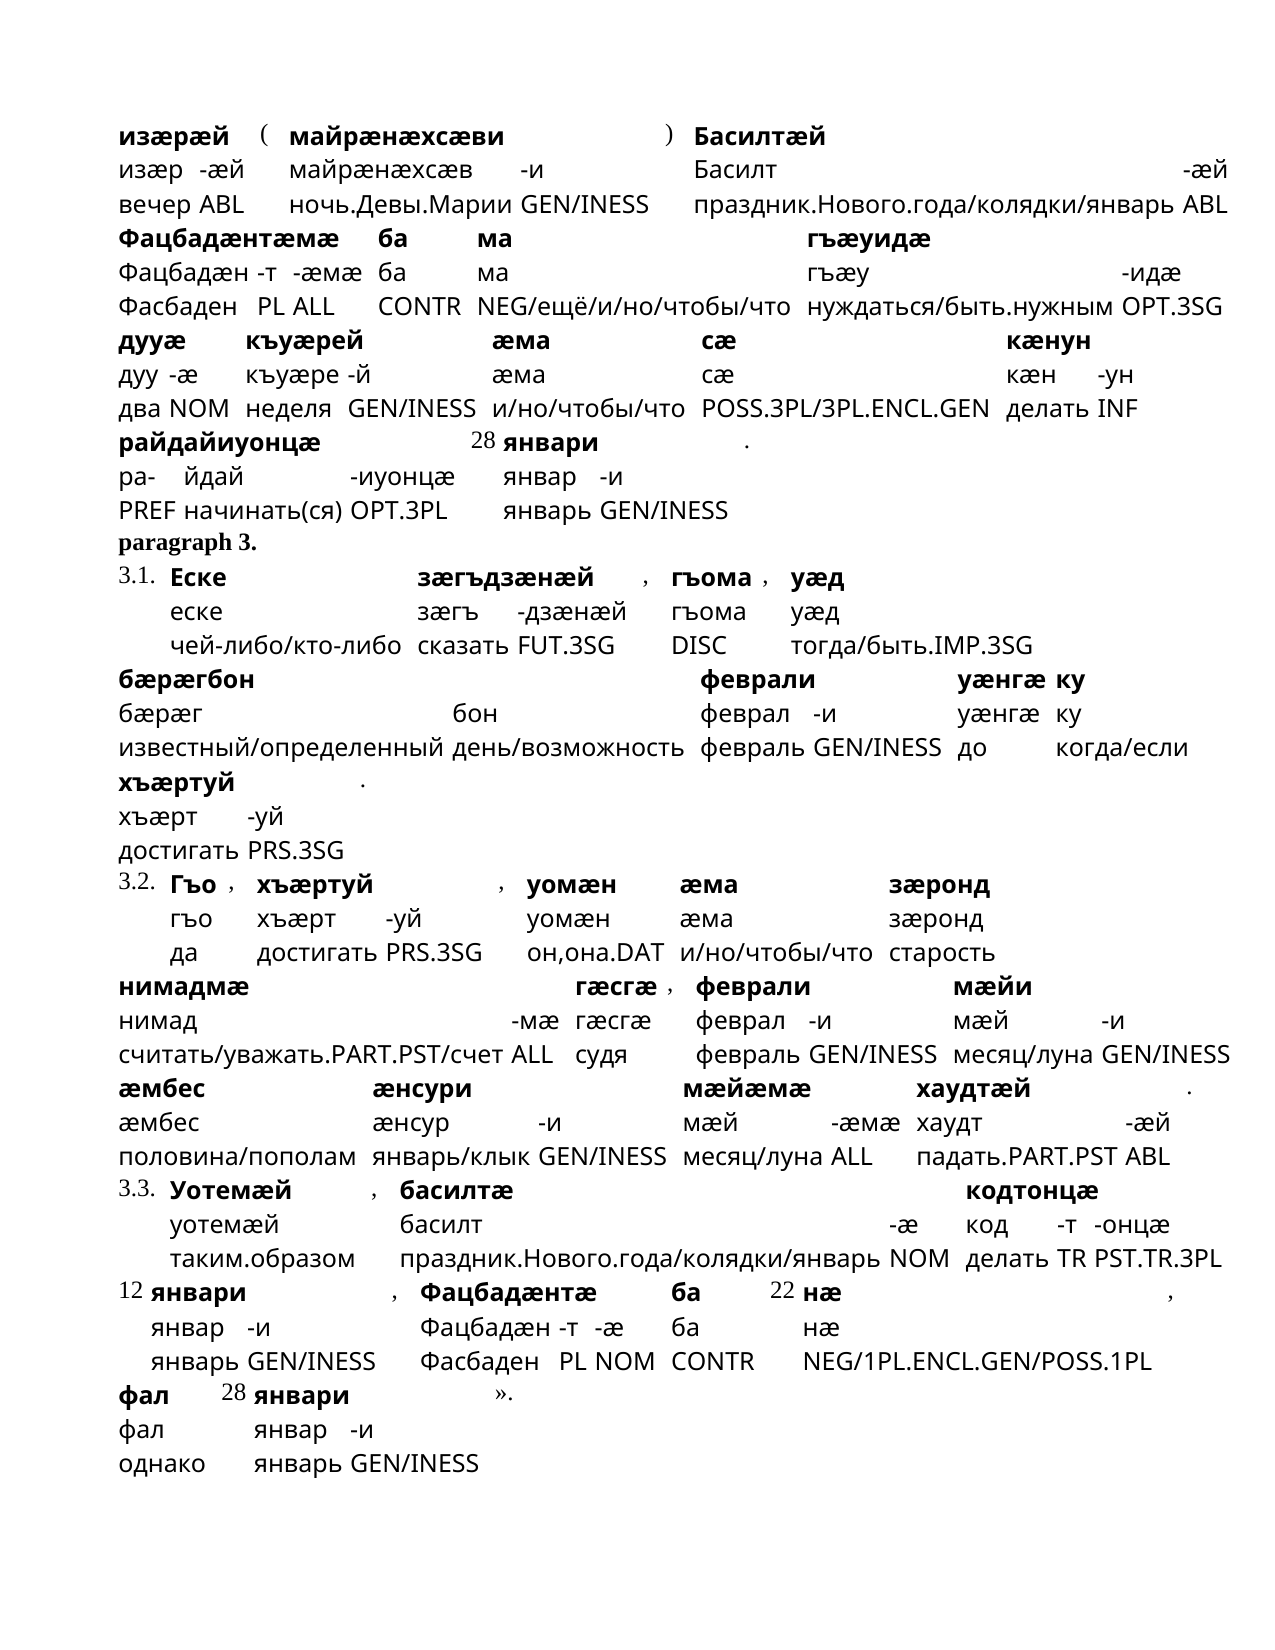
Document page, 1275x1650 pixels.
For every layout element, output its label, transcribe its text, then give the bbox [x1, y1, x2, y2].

text однако [118, 1445, 206, 1479]
text -уй [385, 900, 483, 934]
text кæн [1006, 357, 1090, 391]
text ма [477, 220, 799, 254]
text -т [558, 1309, 587, 1343]
text зæронд [889, 900, 996, 934]
text -ун [1097, 357, 1138, 391]
text зæгъдзæнæй [417, 560, 635, 594]
text GEN/INESS [350, 1445, 479, 1479]
text ку [1055, 662, 1197, 696]
text хъæртуй [257, 866, 491, 900]
text Фасбаден [118, 288, 249, 322]
text PL [558, 1343, 587, 1377]
text ABL [199, 186, 245, 220]
text , [762, 560, 783, 588]
text GEN/INESS [347, 391, 477, 425]
text судя [575, 1037, 652, 1071]
text -и [808, 1003, 938, 1037]
text -мæ [511, 1003, 559, 1037]
text гъæу [807, 254, 1114, 288]
text -уй [247, 798, 344, 832]
text ба [671, 1275, 762, 1309]
text 28 [221, 1377, 246, 1406]
text райдайиуонцæ [118, 425, 463, 459]
text ( [260, 118, 281, 147]
text , [371, 1173, 392, 1202]
text ». [494, 1377, 516, 1406]
text феврали [700, 662, 950, 696]
text æнсури [372, 1071, 675, 1105]
text старость [889, 934, 996, 968]
text -и [813, 696, 942, 730]
text бæрæг [118, 696, 444, 730]
text неделя [245, 391, 340, 425]
text -идæ [1121, 254, 1223, 288]
text æма [492, 357, 686, 391]
text CONTR [671, 1343, 755, 1377]
text до [957, 730, 1040, 764]
text къуæре [245, 357, 340, 391]
text PL [257, 288, 285, 322]
text январи [254, 1377, 487, 1411]
text уомæн [527, 866, 672, 900]
text -т [1057, 1207, 1086, 1241]
text нæ [802, 1275, 1160, 1309]
text январь [254, 1445, 342, 1479]
text достигать [257, 934, 378, 968]
text -и [350, 1411, 479, 1445]
text -т [257, 254, 285, 288]
text æма [679, 900, 874, 934]
text GEN/INESS [813, 730, 942, 764]
text FUT.3SG [517, 628, 627, 662]
text NEG/1PL.ENCL.GEN/POSS.1PL [802, 1343, 1152, 1377]
text ба [378, 220, 469, 254]
text ABL [1183, 186, 1228, 220]
text OPT.3PL [350, 493, 455, 527]
text GEN/INESS [247, 1343, 376, 1377]
text -онцæ [1094, 1207, 1222, 1241]
text хаудт [916, 1105, 1118, 1139]
text месяц/луна [682, 1139, 823, 1173]
text ра- [118, 459, 176, 493]
text GEN/INESS [520, 186, 649, 220]
text январи [151, 1275, 384, 1309]
text нуждаться/быть.нужным [807, 288, 1114, 322]
text февраль [695, 1037, 801, 1071]
text ба [671, 1309, 755, 1343]
text NEG/ещё/и/но/чтобы/что [477, 288, 791, 322]
text мæй [953, 1003, 1094, 1037]
text Басилтæй [693, 118, 1236, 152]
text хъæрт [118, 798, 239, 832]
text таким.образом [169, 1241, 356, 1275]
text уотемæй [169, 1207, 356, 1241]
text PST.TR.3PL [1094, 1241, 1222, 1275]
text январь/клык [372, 1139, 530, 1173]
text Гъо [169, 866, 221, 900]
text бон [452, 696, 685, 730]
text майрæнæхсæв [288, 152, 513, 186]
text и/но/чтобы/что [679, 934, 874, 968]
text ) [665, 118, 686, 147]
text -æ [594, 1309, 656, 1343]
text кодтонцæ [965, 1173, 1230, 1207]
text GEN/INESS [808, 1037, 938, 1071]
text , [228, 866, 249, 895]
text -й [347, 357, 477, 391]
text 12 [118, 1275, 143, 1304]
text мæйи [953, 968, 1238, 1003]
text Еске [169, 560, 409, 594]
text DISC [671, 628, 747, 662]
text когда/если [1055, 730, 1189, 764]
text он,она.DAT [527, 934, 664, 968]
text басилтæ [399, 1173, 958, 1207]
text TR [1057, 1241, 1086, 1275]
text . [1186, 1071, 1207, 1099]
text достигать [118, 832, 239, 866]
text дууæ [118, 322, 238, 357]
text -æй [199, 152, 245, 186]
text фал [118, 1411, 206, 1445]
text . [359, 764, 381, 793]
text -æй [1125, 1105, 1171, 1139]
text æмбес [118, 1071, 364, 1105]
text праздник.Нового.года/колядки/январь [693, 186, 1175, 220]
text январи [503, 425, 736, 459]
text сæ [701, 322, 998, 357]
text ночь.Девы.Марии [288, 186, 513, 220]
text -æмæ [293, 254, 363, 288]
text падать.PART.PST [916, 1139, 1118, 1173]
text NOM [594, 1343, 656, 1377]
text гъо [169, 900, 213, 934]
text сæ [701, 357, 991, 391]
text январь [151, 1343, 239, 1377]
text месяц/луна [953, 1037, 1094, 1071]
text POSS.3PL/3PL.ENCL.GEN [701, 391, 991, 425]
text Фацбадæнтæ [420, 1275, 663, 1309]
text нимадмæ [118, 968, 567, 1003]
text PRS.3SG [385, 934, 483, 968]
text день/возможность [452, 730, 685, 764]
text делать [965, 1241, 1049, 1275]
text начинать(ся) [183, 493, 342, 527]
text гъæуидæ [807, 220, 1231, 254]
text ма [477, 254, 791, 288]
text , [667, 968, 688, 997]
text гæсгæ [575, 968, 659, 1003]
text -и [520, 152, 649, 186]
text -и [1101, 1003, 1231, 1037]
text ALL [293, 288, 363, 322]
text PREF [118, 493, 176, 527]
text феврали [695, 968, 945, 1003]
text йдай [183, 459, 342, 493]
text феврал [700, 696, 805, 730]
text изæр [118, 152, 192, 186]
text OPT.3SG [1121, 288, 1223, 322]
text феврал [695, 1003, 801, 1037]
text Фацбадæн [420, 1309, 551, 1343]
text , [391, 1275, 412, 1304]
text майрæнæхсæви [288, 118, 657, 152]
text 3.1. [118, 560, 162, 588]
text GEN/INESS [538, 1139, 667, 1173]
text и/но/чтобы/что [492, 391, 686, 425]
text -иуонцæ [350, 459, 455, 493]
text , [1167, 1275, 1188, 1304]
text вечер [118, 186, 192, 220]
text январ [254, 1411, 342, 1445]
text PRS.3SG [247, 832, 344, 866]
text Фацбадæн [118, 254, 249, 288]
text -æ [889, 1207, 950, 1241]
text мæйæмæ [682, 1071, 908, 1105]
text INF [1097, 391, 1138, 425]
text Уотемæй [169, 1173, 363, 1207]
text уæд [791, 560, 1041, 594]
text уæд [791, 594, 1033, 628]
text ку [1055, 696, 1189, 730]
text къуæрей [245, 322, 484, 357]
text 3.2. [118, 866, 162, 895]
text делать [1006, 391, 1090, 425]
text гæсгæ [575, 1003, 652, 1037]
text нæ [802, 1309, 1152, 1343]
text ALL [511, 1037, 559, 1071]
text GEN/INESS [599, 493, 729, 527]
text считать/уважать.PART.PST/счет [118, 1037, 504, 1071]
text GEN/INESS [1101, 1037, 1231, 1071]
text Басилт [693, 152, 1175, 186]
text еске [169, 594, 402, 628]
text -и [599, 459, 729, 493]
text ABL [1125, 1139, 1171, 1173]
text половина/пополам [118, 1139, 357, 1173]
text сказать [417, 628, 509, 662]
text два [118, 391, 161, 425]
text paragraph 3. [118, 527, 1249, 556]
text бæрæгбон [118, 662, 692, 696]
text зæронд [889, 866, 1004, 900]
text хаудтæй [916, 1071, 1179, 1105]
text изæрæй [118, 118, 252, 152]
text Фацбадæнтæмæ [118, 220, 370, 254]
text 22 [770, 1275, 795, 1304]
text январ [503, 459, 592, 493]
text гъома [671, 594, 747, 628]
text хъæрт [257, 900, 378, 934]
text . [744, 425, 765, 453]
text -и [247, 1309, 376, 1343]
text фал [118, 1377, 214, 1411]
text нимад [118, 1003, 504, 1037]
text æмбес [118, 1105, 357, 1139]
text зæгъ [417, 594, 509, 628]
text CONTR [378, 288, 462, 322]
text ALL [831, 1139, 901, 1173]
text дуу [118, 357, 161, 391]
text уæнгæ [957, 662, 1048, 696]
text басилт [399, 1207, 881, 1241]
text 3.3. [118, 1173, 162, 1202]
text январь [503, 493, 592, 527]
text праздник.Нового.года/колядки/январь [399, 1241, 881, 1275]
text -и [538, 1105, 667, 1139]
text æма [492, 322, 693, 357]
text код [965, 1207, 1049, 1241]
text мæй [682, 1105, 823, 1139]
text 28 [471, 425, 496, 453]
text -æ [169, 357, 230, 391]
text -дзæнæй [517, 594, 627, 628]
text æма [679, 866, 881, 900]
text известный/определенный [118, 730, 444, 764]
text хъæртуй [118, 764, 352, 798]
text -æмæ [831, 1105, 901, 1139]
text Фасбаден [420, 1343, 551, 1377]
text тогда/быть.IMP.3SG [791, 628, 1033, 662]
text -æй [1183, 152, 1228, 186]
text кæнун [1006, 322, 1145, 357]
text гъома [671, 560, 754, 594]
text уомæн [527, 900, 664, 934]
text чей-либо/кто-либо [169, 628, 402, 662]
text ба [378, 254, 462, 288]
text , [498, 866, 519, 895]
text æнсур [372, 1105, 530, 1139]
text январ [151, 1309, 239, 1343]
text NOM [169, 391, 230, 425]
text февраль [700, 730, 805, 764]
text , [642, 560, 663, 588]
text да [169, 934, 213, 968]
text NOM [889, 1241, 950, 1275]
text уæнгæ [957, 696, 1040, 730]
